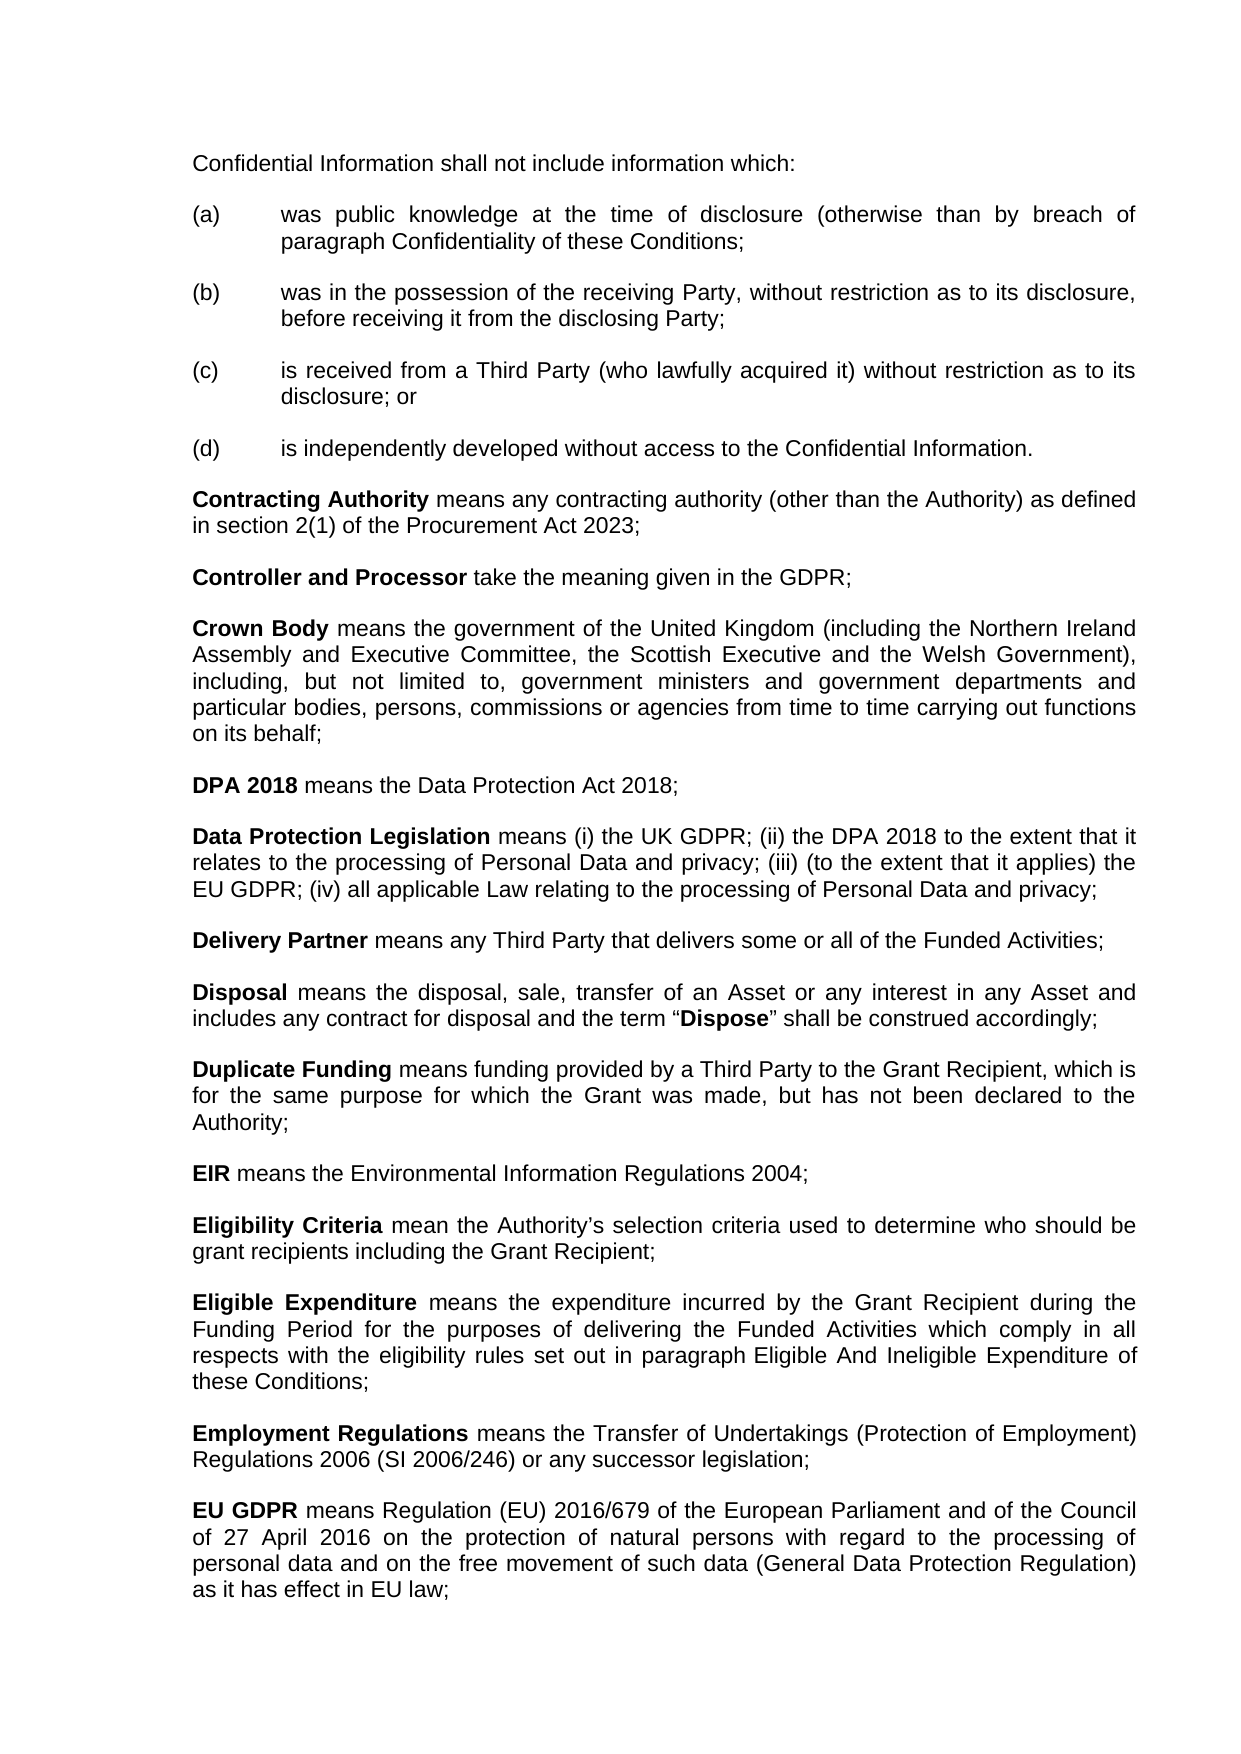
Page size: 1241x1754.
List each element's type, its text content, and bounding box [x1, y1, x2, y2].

text EU GDPR means Regulation (EU) 2016/679 of the European Parliament and of the Council of 27 April 2016 on the protection of natural persons with regard to the processing of personal data and on the free movement of such data (General Data Protection Regulation) as it has effect in EU law; [192, 1497, 1137, 1603]
text Contracting Authority means any contracting authority (other than the Authority) as defined in section 2(1) of the Procurement Act 2023; [192, 486, 1137, 538]
text Data Protection Legislation means (i) the UK GDPR; (ii) the DPA 2018 to the extent that it relates to the processing of Personal Data and privacy; (iii) (to the extent that it applies) the EU GDPR; (iv) all applicable Law relating to the processing of Personal Data and privacy; [192, 823, 1137, 902]
list is received from a Third Party (who lawfully acquired it) without restriction as to its disclosure; or [192, 357, 1137, 409]
text Duplicate Funding means funding provided by a Third Party to the Grant Recipient, which is for the same purpose for which the Grant was made, but has not been declared to the Authority; [192, 1056, 1137, 1135]
text Disposal means the disposal, sale, transfer of an Asset or any interest in any Asset and includes any contract for disposal and the term “Dispose” shall be construed accordingly; [192, 978, 1137, 1031]
list was in the possession of the receiving Party, without restriction as to its disclosure, before receiving it from the disclosing Party; [192, 279, 1137, 332]
list was public knowledge at the time of disclosure (otherwise than by breach of paragraph 11 of these Conditions; [192, 201, 1137, 254]
text Confidential Information shall not include information which: [192, 150, 1137, 176]
text Eligibility Criteria mean the Authority’s selection criteria used to determine who should be grant recipients including the Grant Recipient; [192, 1212, 1137, 1264]
text Crown Body means the government of the United Kingdom (including the Northern Ireland Assembly and Executive Committee, the Scottish Executive and the Welsh Government), including, but not limited to, government ministers and government departments and particular bodies, persons, commissions or agencies from time to time carrying out functions on its behalf; [192, 615, 1137, 747]
text DPA 2018 means the Data Protection Act 2018; [192, 772, 1137, 798]
text Eligible Expenditure means the expenditure incurred by the Grant Recipient during the Funding Period for the purposes of delivering the Funded Activities which comply in all respects with the eligibility rules set out in paragraph 5 of these Conditions; [192, 1289, 1137, 1395]
text Employment Regulations means the Transfer of Undertakings (Protection of Employment) Regulations 2006 (SI 2006/246) or any successor legislation; [192, 1420, 1137, 1472]
list is independently developed without access to the Confidential Information. [192, 434, 1137, 461]
text EIR means the Environmental Information Regulations 2004; [192, 1160, 1137, 1187]
text Controller and Processor take the meaning given in the GDPR; [192, 563, 1137, 590]
text Delivery Partner means any Third Party that delivers some or all of the Funded Activities; [192, 927, 1137, 953]
